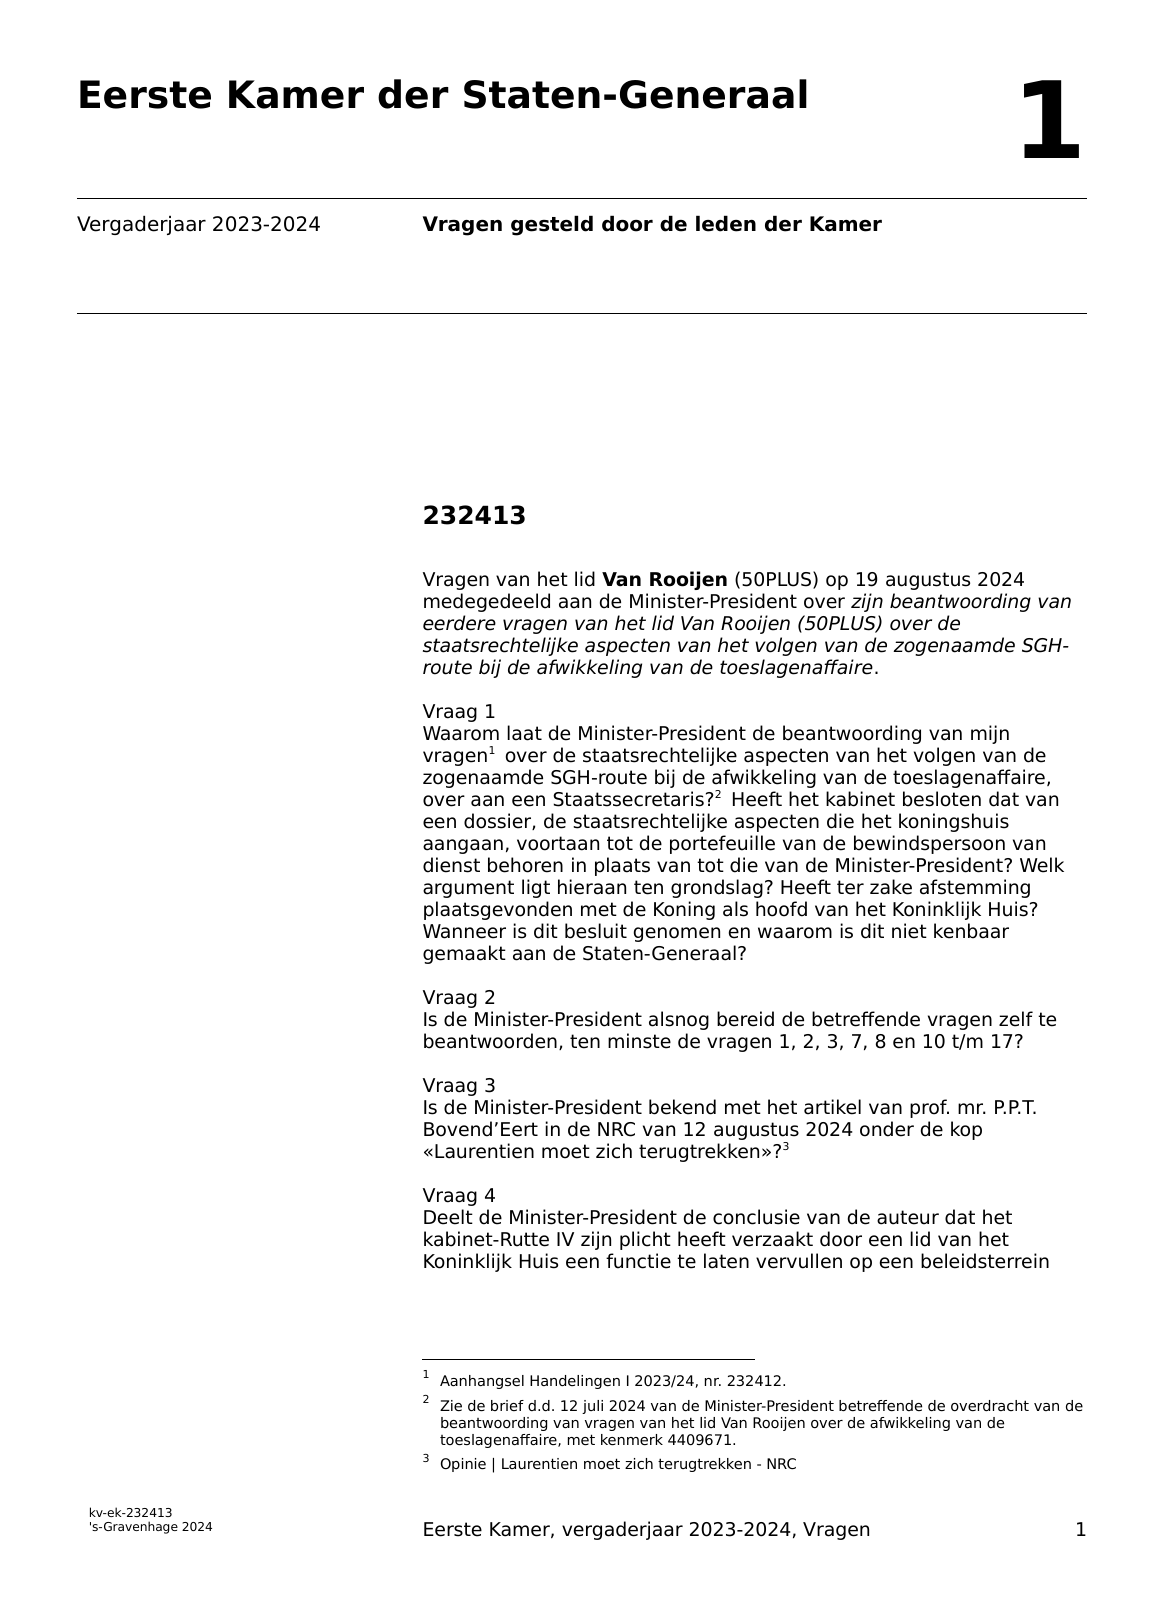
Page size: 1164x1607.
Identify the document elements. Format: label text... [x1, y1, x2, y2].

text Is de Minister-President bekend met het artikel van prof. mr. P.P.T. Bovend’Eert in de NRC van 12 augustus 2024 onder de kop «Laurentien moet zich terugtrekken»? [422, 1097, 1087, 1163]
text Waarom laat de Minister-President de beantwoording van mijn vragen over de staatsrechtelijke aspecten van het volgen van de zogenaamde SGH-route bij de afwikkeling van de toeslagenaffaire, over aan een Staatssecretaris? Heeft het kabinet besloten dat van een dossier, de staatsrechtelijke aspecten die het koningshuis aangaan, voortaan tot de portefeuille van de bewindspersoon van dienst behoren in plaats van tot die van de Minister-President? Welk argument ligt hieraan ten grondslag? Heeft ter zake afstemming plaatsgevonden met de Koning als hoofd van het Koninklijk Huis? Wanneer is dit besluit genomen en waarom is dit niet kenbaar gemaakt aan de Staten-Generaal? [422, 723, 1087, 964]
table_cell Vergaderjaar 2023-2024 [77, 199, 422, 313]
text 232413 [422, 501, 1087, 531]
text Zie de brief d.d. 12 juli 2024 van de Minister-President betreffende de overdracht van de beantwoording van vragen van het lid Van Rooijen over de afwikkeling van de toeslagenaffaire, met kenmerk 4409671. [422, 1393, 1087, 1449]
text Aanhangsel Handelingen I 2023/24, nr. 232412. [422, 1368, 1087, 1391]
table_cell Vragen gesteld door de leden der Kamer [422, 199, 1087, 313]
table_header Eerste Kamer der Staten-Generaal [77, 59, 886, 198]
text kv-ek-232413 [88, 1506, 323, 1520]
text Vraag 2 [422, 987, 1087, 1009]
table_header 1 [886, 59, 1087, 198]
text 's-Gravenhage 2024 [88, 1520, 323, 1534]
text Vraag 3 [422, 1075, 1087, 1097]
text Is de Minister-President alsnog bereid de betreffende vragen zelf te beantwoorden, ten minste de vragen 1, 2, 3, 7, 8 en 10 t/m 17? [422, 1009, 1087, 1053]
text Vraag 1 [422, 701, 1087, 723]
text Vragen van het lid Van Rooijen (50PLUS) op 19 augustus 2024 medegedeeld aan de Minister-President over zijn beantwoording van eerdere vragen van het lid Van Rooijen (50PLUS) over de staatsrechtelijke aspecten van het volgen van de zogenaamde SGH-route bij de afwikkeling van de toeslagenaffaire. [422, 569, 1087, 679]
text Deelt de Minister-President de conclusie van de auteur dat het kabinet-Rutte IV zijn plicht heeft verzaakt door een lid van het Koninklijk Huis een functie te laten vervullen op een beleidsterrein [422, 1207, 1087, 1273]
text Vraag 4 [422, 1185, 1087, 1207]
text Opinie | Laurentien moet zich terugtrekken - NRC [422, 1452, 1087, 1474]
